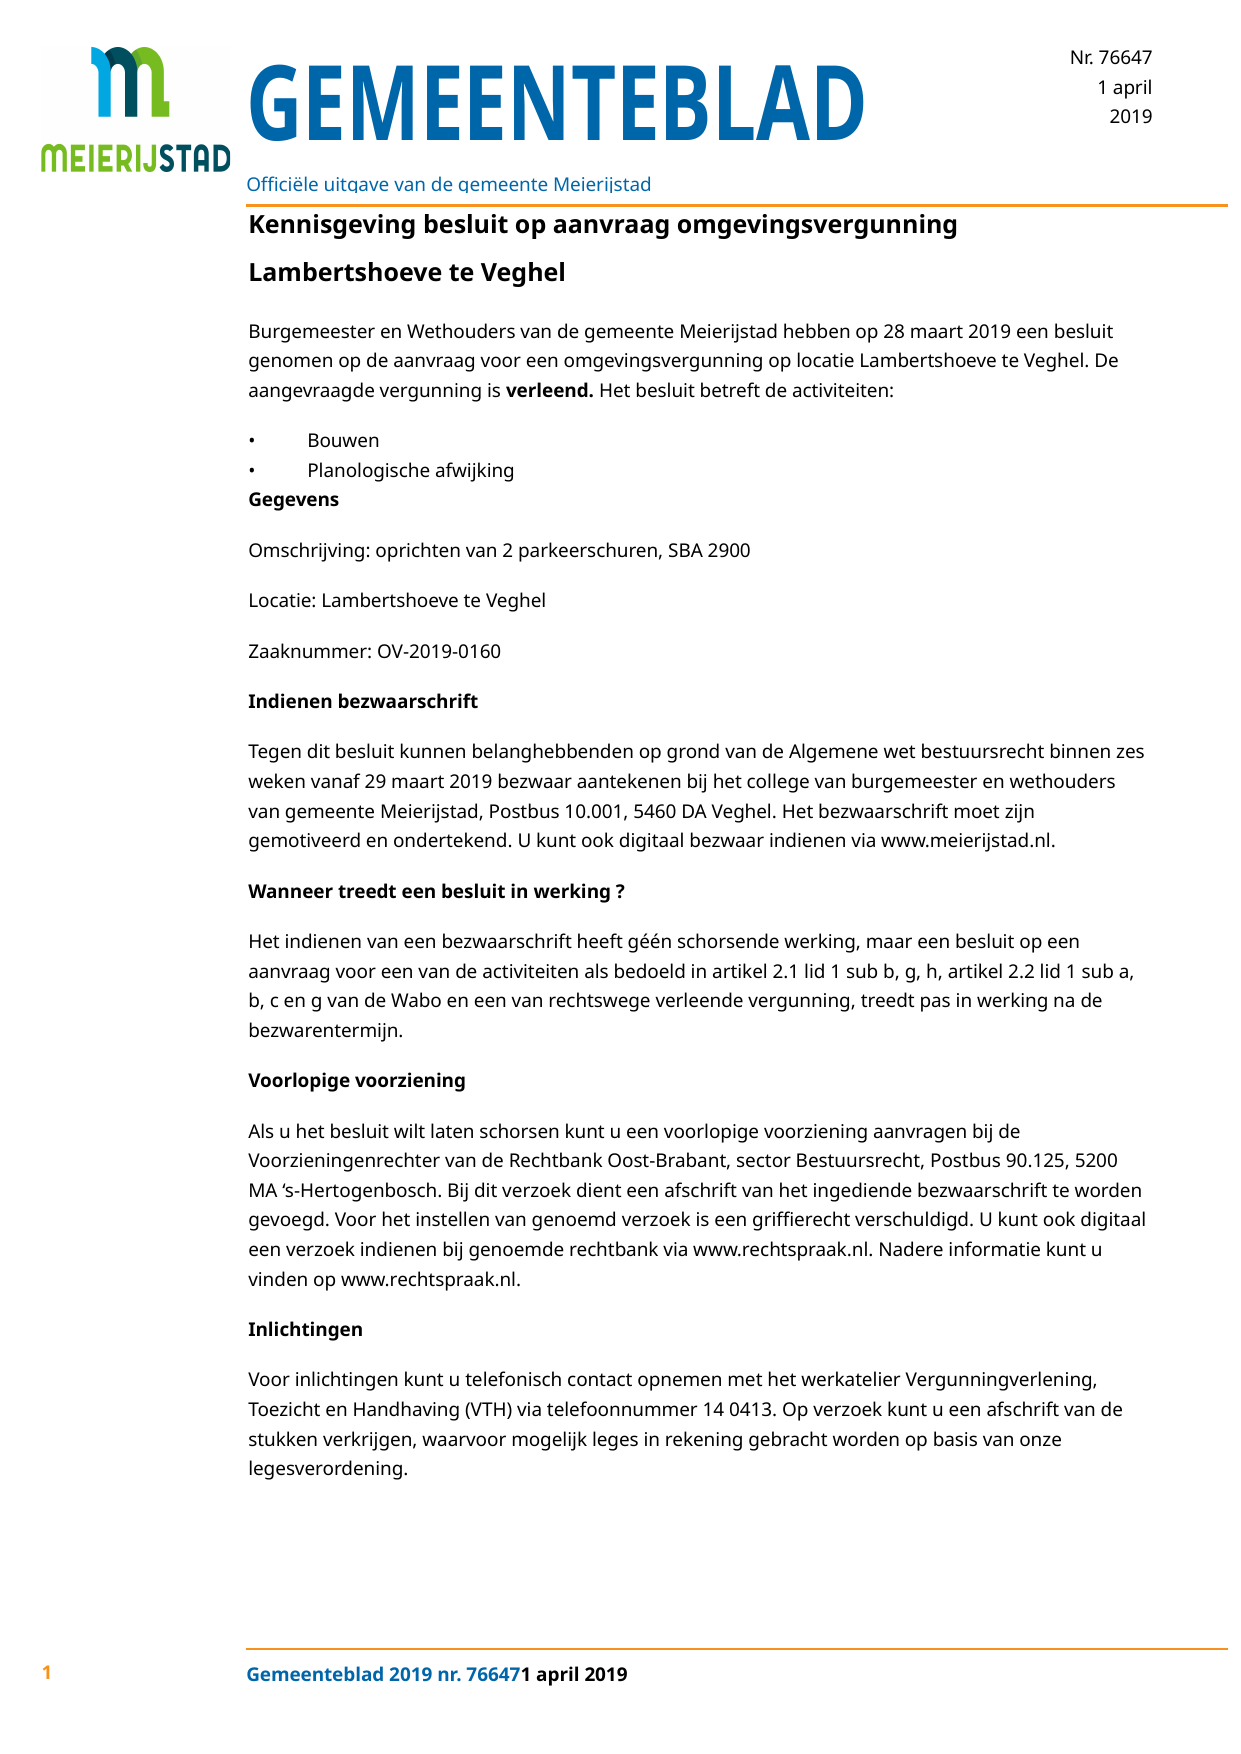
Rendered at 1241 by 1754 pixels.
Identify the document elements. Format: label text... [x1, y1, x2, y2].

text Voorlopige voorziening [248, 1067, 1152, 1093]
text Zaaknummer: OV-2019-0160 [248, 638, 1152, 664]
text Locatie: Lambertshoeve te Veghel [248, 587, 1152, 613]
list Planologische afwijking [248, 457, 1152, 483]
text Als u het besluit wilt laten schorsen kunt u een voorlopige voorziening aanvragen bij de Voorzieningenrechter van de Rechtbank Oost-Brabant, sector Bestuursrecht, Postbus 90.125, 5200 MA ‘s-Hertogenbosch. Bij dit verzoek dient een afschrift van het ingediende bezwaarschrift te worden gevoegd. Voor het instellen van genoemd verzoek is een griffierecht verschuldigd. U kunt ook digitaal een verzoek indienen bij genoemde rechtbank via www.rechtspraak.nl. Nadere informatie kunt u vinden op www.rechtspraak.nl. [248, 1118, 1152, 1292]
text Omschrijving: oprichten van 2 parkeerschuren, SBA 2900 [248, 537, 1152, 563]
text Gegevens [248, 487, 1152, 512]
text Voor inlichtingen kunt u telefonisch contact opnemen met het werkatelier Vergunningverlening, Toezicht en Handhaving (VTH) via telefoonnummer 14 0413. Op verzoek kunt u een afschrift van de stukken verkrijgen, waarvoor mogelijk leges in rekening gebracht worden op basis van onze legesverordening. [248, 1367, 1152, 1481]
picture [41, 47, 231, 172]
text Het indienen van een bezwaarschrift heeft géén schorsende werking, maar een besluit op een aanvraag voor een van de activiteiten als bedoeld in artikel 2.1 lid 1 sub b, g, h, artikel 2.2 lid 1 sub a, b, c en g van de Wabo en een van rechtswege verleende vergunning, treedt pas in werking na de bezwarentermijn. [248, 928, 1152, 1043]
list Bouwen [248, 427, 1152, 453]
text Inlichtingen [248, 1316, 1152, 1342]
text Burgemeester en Wethouders van de gemeente Meierijstad hebben op 28 maart 2019 een besluit genomen op de aanvraag voor een omgevingsvergunning op locatie Lambertshoeve te Veghel. De aangevraagde vergunning is verleend. Het besluit betreft de activiteiten: [248, 318, 1152, 403]
text Indienen bezwaarschrift [248, 688, 1152, 714]
text Kennisgeving besluit op aanvraag omgevingsvergunning Lambertshoeve te Veghel [248, 207, 1152, 288]
text Wanneer treedt een besluit in werking ? [248, 878, 1152, 904]
text Tegen dit besluit kunnen belanghebbenden op grond van de Algemene wet bestuursrecht binnen zes weken vanaf 29 maart 2019 bezwaar aantekenen bij het college van burgemeester en wethouders van gemeente Meierijstad, Postbus 10.001, 5460 DA Veghel. Het bezwaarschrift moet zijn gemotiveerd en ondertekend. U kunt ook digitaal bezwaar indienen via www.meierijstad.nl. [248, 739, 1152, 853]
